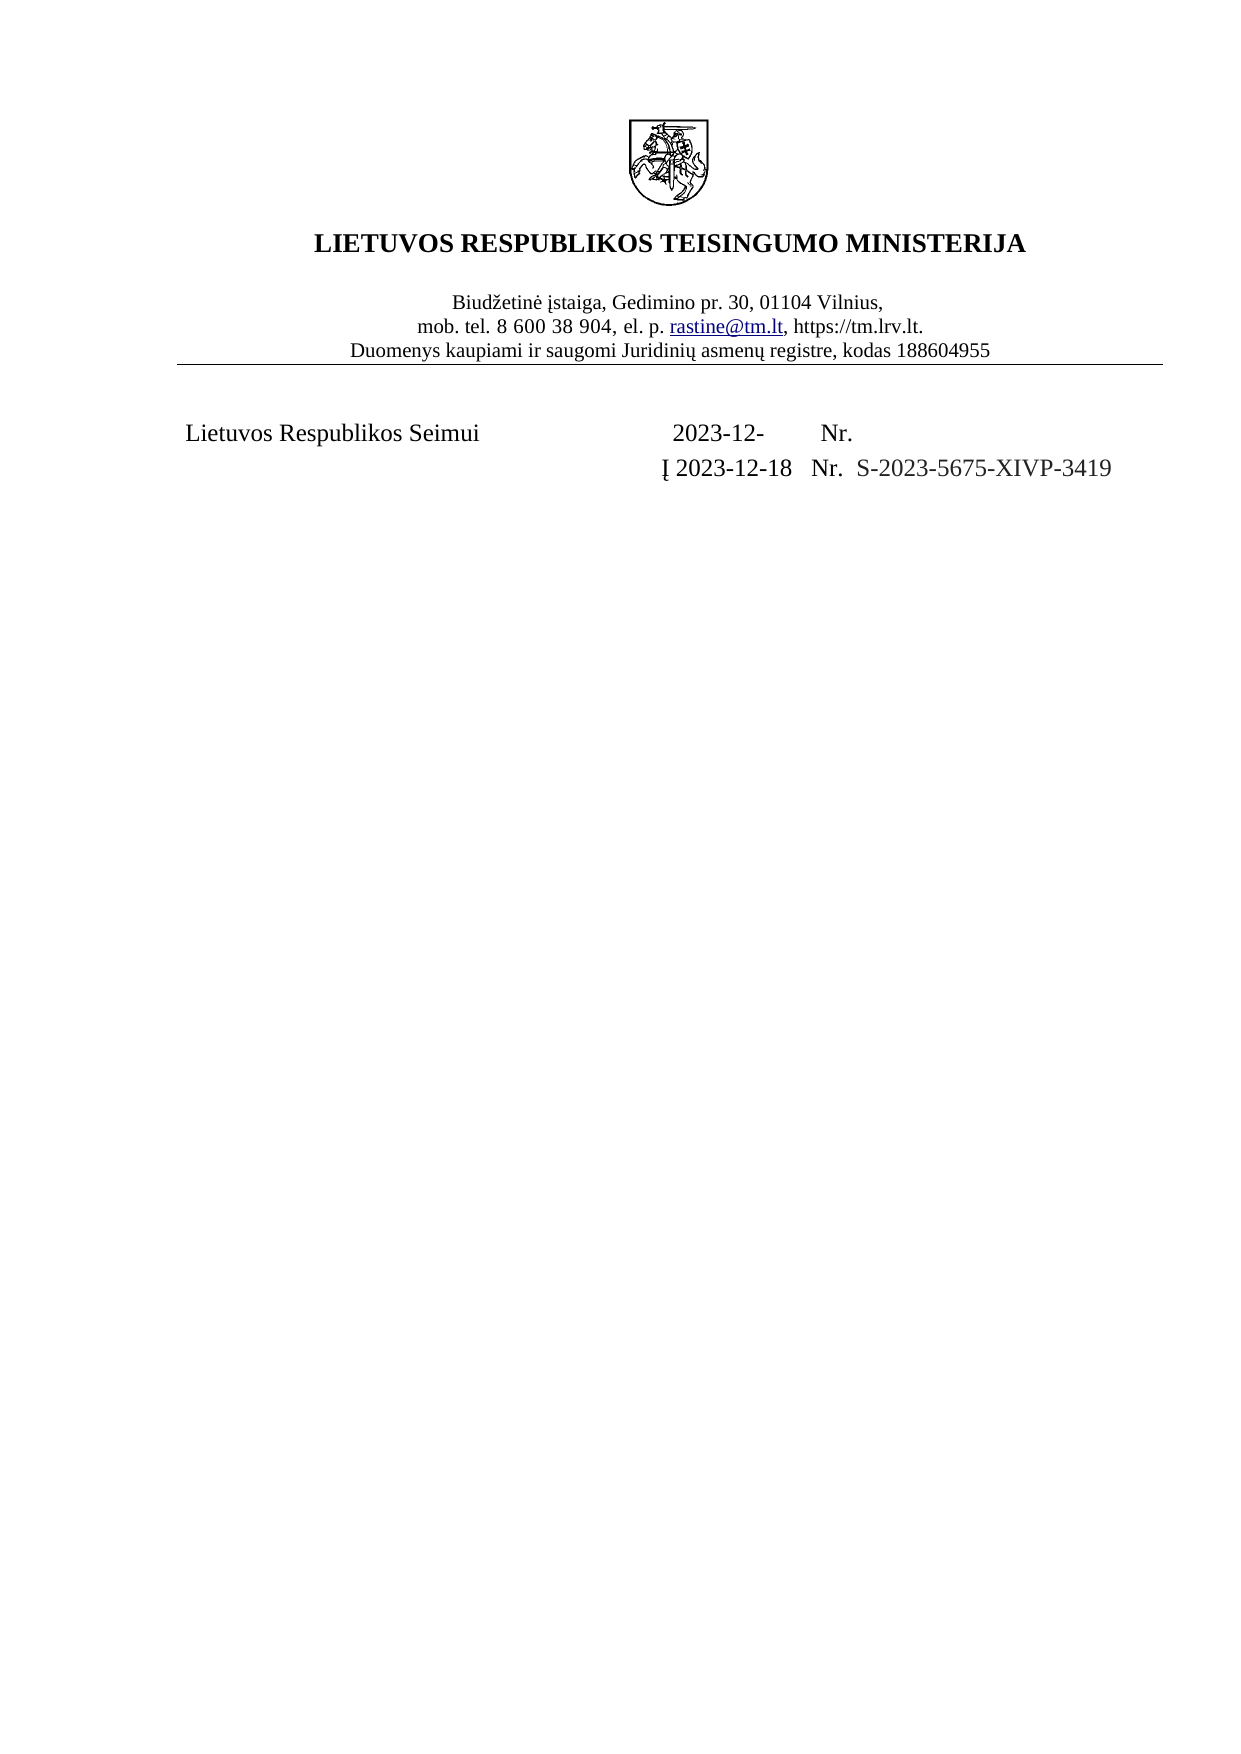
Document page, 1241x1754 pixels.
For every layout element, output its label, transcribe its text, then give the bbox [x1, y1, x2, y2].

table_header Lietuvos Respublikos Seimui [174, 418, 661, 453]
table_cell Į 2023-12-18 Nr. S-2023-5675-XIVP-3419 [661, 453, 1163, 482]
table_header 2023-12- Nr. [661, 418, 1163, 453]
table_cell [174, 453, 661, 482]
